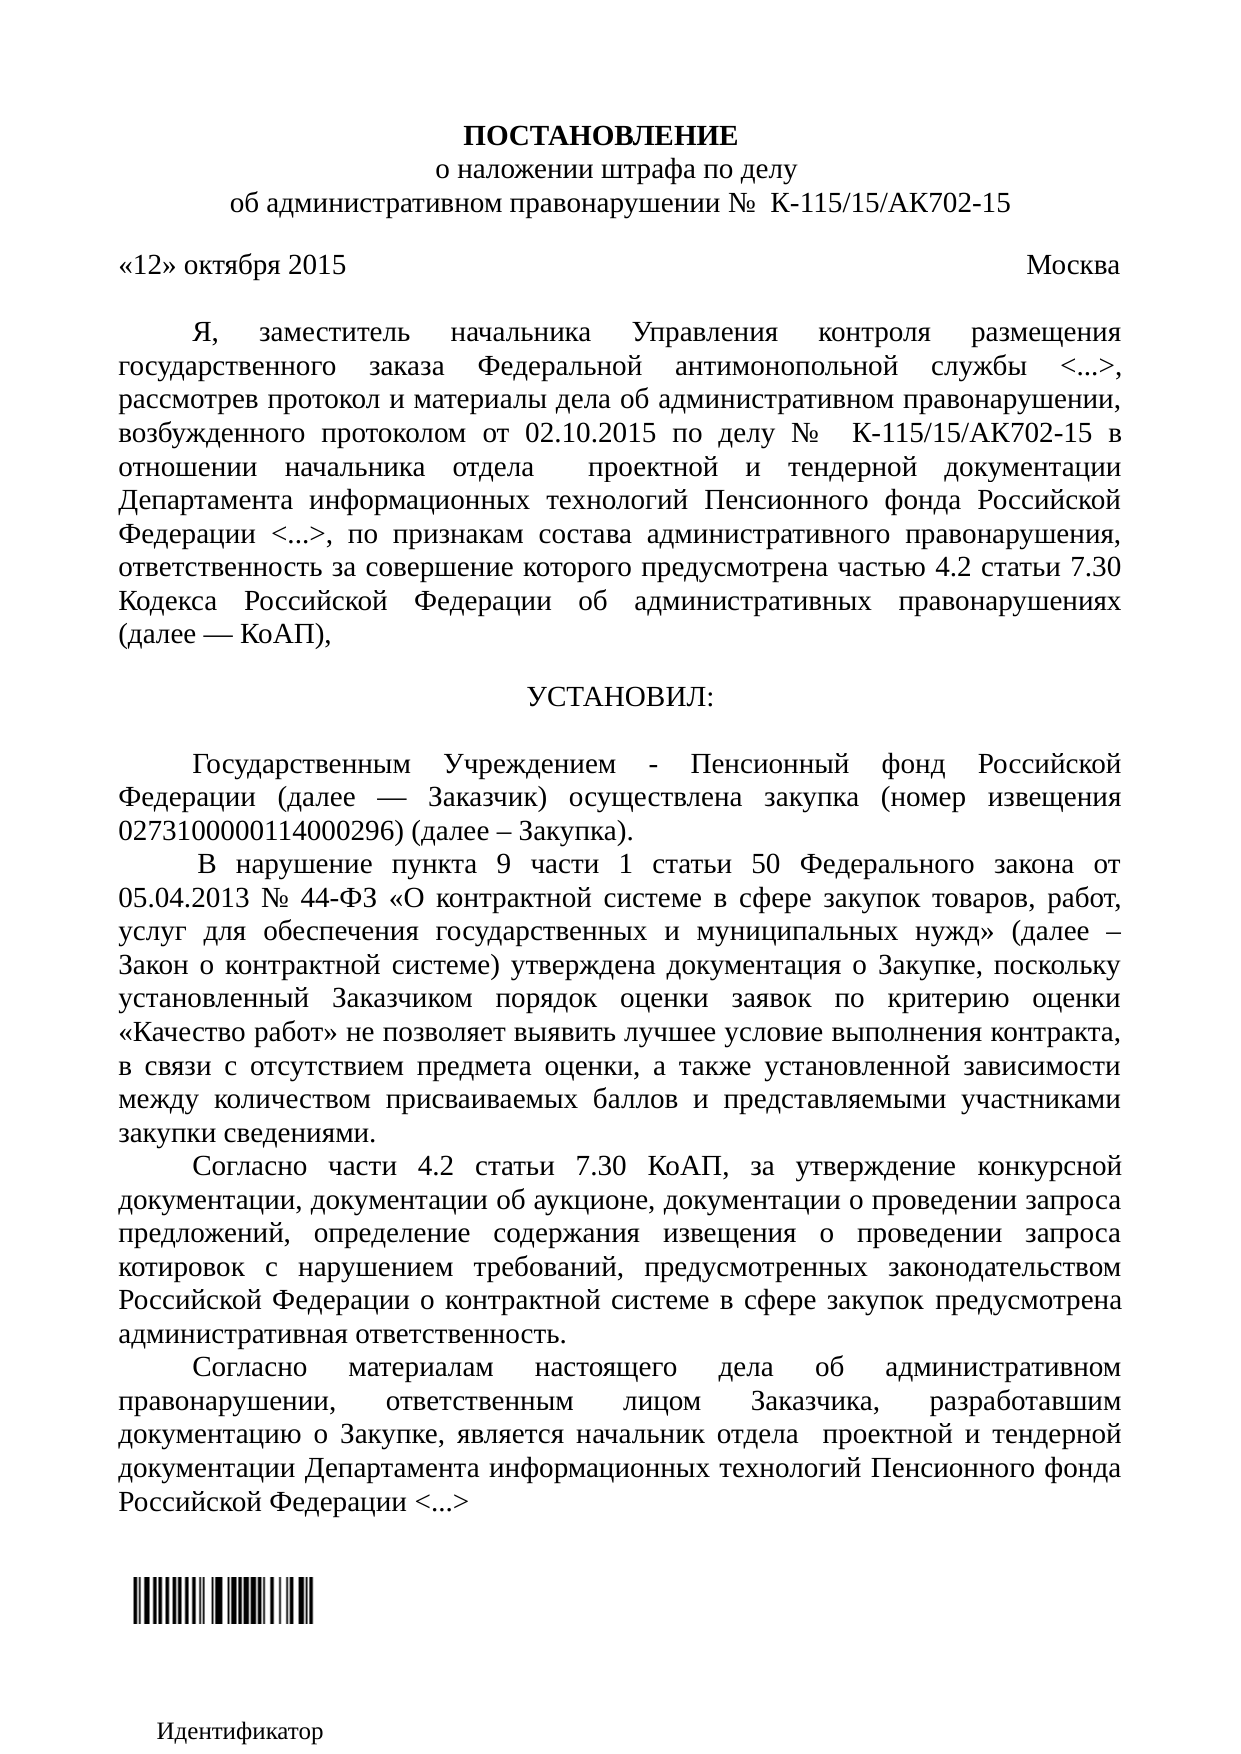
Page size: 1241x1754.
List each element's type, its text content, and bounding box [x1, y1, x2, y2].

text УСТАНОВИЛ: [118, 679, 1122, 712]
text ПОСТАНОВЛЕНИЕ [117, 118, 1078, 152]
text о наложении штрафа по делу [118, 152, 1122, 185]
text Согласно материалам настоящего дела об административном правонарушении, ответственным лицом Заказчика, разработавшим документацию о Закупке, является начальник отдела проектной и тендерной документации Департамента информационных технологий Пенсионного фонда Российской Федерации <...> [118, 1349, 1122, 1517]
text В нарушение пункта 9 части 1 статьи 50 Федерального закона от 05.04.2013 № 44-ФЗ «О контрактной системе в сфере закупок товаров, работ, услуг для обеспечения государственных и муниципальных нужд» (далее – Закон о контрактной системе) утверждена документация о Закупке, поскольку установленный Заказчиком порядок оценки заявок по критерию оценки «Качество работ» не позволяет выявить лучшее условие выполнения контракта, в связи с отсутствием предмета оценки, а также установленной зависимости между количеством присваиваемых баллов и представляемыми участниками закупки сведениями. [118, 846, 1122, 1148]
text «12» октября 2015 Москва [118, 247, 1122, 281]
text об административном правонарушении № К-115/15/АК702-15 [118, 185, 1122, 219]
text Я, заместитель начальника Управления контроля размещения государственного заказа Федеральной антимонопольной службы <...>, рассмотрев протокол и материалы дела об административном правонарушении, возбужденного протоколом от 02.10.2015 по делу № К-115/15/АК702-15 в отношении начальника отдела проектной и тендерной документации Департамента информационных технологий Пенсионного фонда Российской Федерации <...>, по признакам состава административного правонарушения, ответственность за совершение которого предусмотрена частью 4.2 статьи 7.30 Кодекса Российской Федерации об административных правонарушениях (далее — КоАП), [118, 314, 1122, 650]
text Согласно части 4.2 статьи 7.30 КоАП, за утверждение конкурсной документации, документации об аукционе, документации о проведении запроса предложений, определение содержания извещения о проведении запроса котировок с нарушением требований, предусмотренных законодательством Российской Федерации о контрактной системе в сфере закупок предусмотрена административная ответственность. [118, 1148, 1122, 1349]
text Государственным Учреждением - Пенсионный фонд Российской Федерации (далее — Заказчик) осуществлена закупка (номер извещения 0273100000114000296) (далее – Закупка). [118, 746, 1122, 846]
picture [118, 1577, 331, 1624]
